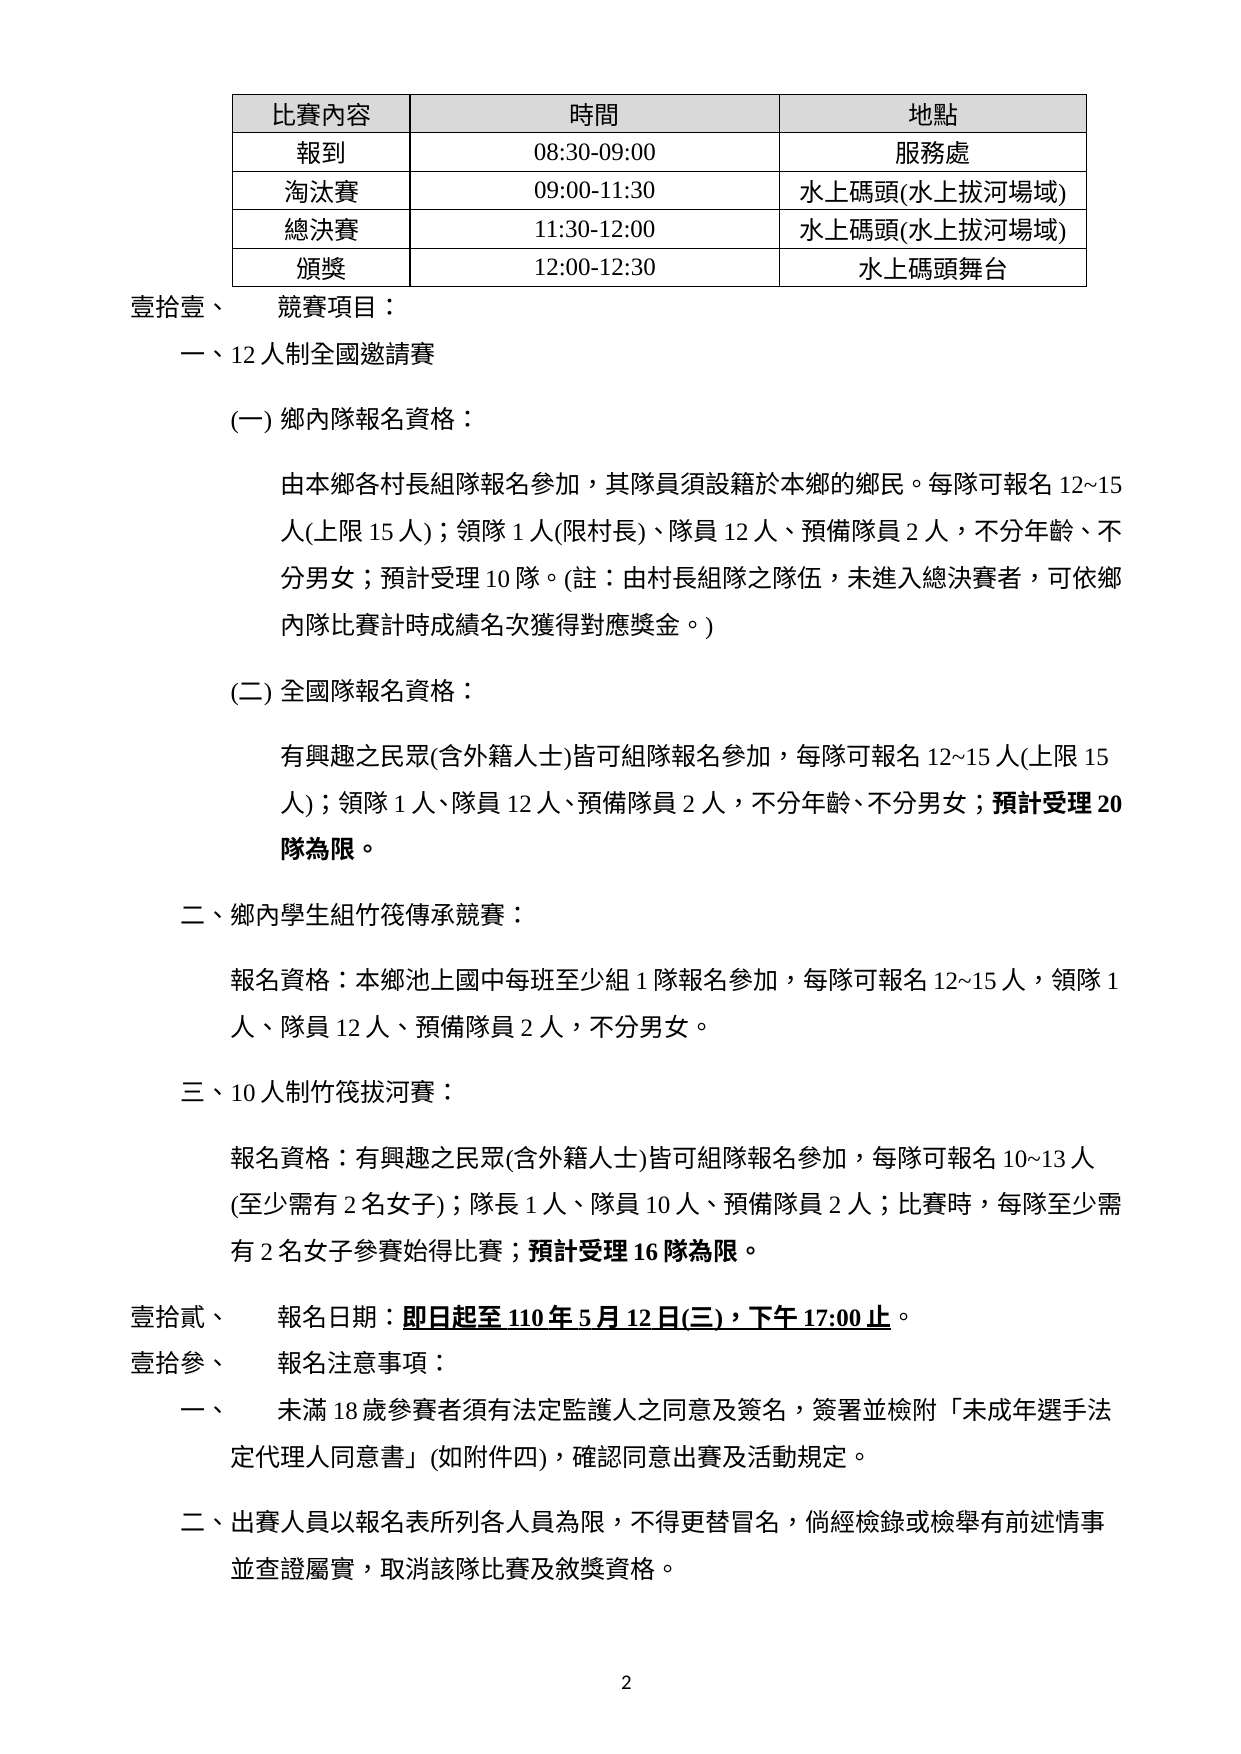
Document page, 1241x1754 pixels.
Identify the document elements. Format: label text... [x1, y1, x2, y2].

list 鄉內隊報名資格： [230, 399, 1122, 437]
table_cell 12:00-12:30 [411, 249, 779, 286]
list 出賽人員以報名表所列各人員為限，不得更替冒名，倘經檢錄或檢舉有前述情事並查證屬實，取消該隊比賽及敘獎資格。 [180, 1502, 1122, 1586]
text 報名資格：有興趣之民眾(含外籍人士)皆可組隊報名參加，每隊可報名10~13人(至少需有2名女子)；隊長1人、隊員10人、預備隊員2 人；比賽時，每隊至少需有2名女子參賽始得比賽；預計受理16隊為限。 [230, 1137, 1122, 1269]
list 10人制竹筏拔河賽： [180, 1072, 1122, 1110]
table_cell 淘汰賽 [233, 172, 409, 209]
table_cell 11:30-12:00 [411, 210, 779, 248]
text 有興趣之民眾(含外籍人士)皆可組隊報名參加，每隊可報名12~15人(上限15人)；領隊1人、隊員12人、預備隊員2 人，不分年齡、不分男女；預計受理20隊為限。 [280, 736, 1122, 867]
table_cell 服務處 [780, 133, 1086, 171]
table_cell 水上碼頭(水上拔河場域) [780, 172, 1086, 209]
list 12人制全國邀請賽 [180, 334, 1122, 371]
table_cell 水上碼頭(水上拔河場域) [780, 210, 1086, 248]
table_header 地點 [780, 95, 1086, 132]
list 鄉內學生組竹筏傳承競賽： [180, 895, 1122, 932]
table_header 時間 [411, 95, 779, 132]
text 由本鄉各村長組隊報名參加，其隊員須設籍於本鄉的鄉民。每隊可報名12~15人(上限15人)；領隊1人(限村長)、隊員12人、預備隊員2 人，不分年齡、不分男女；預計受理10隊。(註：由村長組隊之隊伍，未進入總決賽者，可依鄉內隊比賽計時成績名次獲得對應獎金。) [280, 464, 1122, 642]
table_cell 09:00-11:30 [411, 172, 779, 209]
table_cell 08:30-09:00 [411, 133, 779, 171]
list 報名日期：即日起至110年5月12日(三)，下午17:00止。 [130, 1297, 1122, 1334]
table_cell 報到 [233, 133, 409, 171]
table_cell 總決賽 [233, 210, 409, 248]
list 報名注意事項： [130, 1343, 1122, 1381]
list 競賽項目： [130, 287, 1122, 325]
list 全國隊報名資格： [230, 670, 1122, 708]
table_cell 水上碼頭舞台 [780, 249, 1086, 286]
text 報名資格：本鄉池上國中每班至少組1隊報名參加，每隊可報名12~15人，領隊1人、隊員12人、預備隊員2 人，不分男女。 [230, 960, 1122, 1044]
list 未滿18歲參賽者須有法定監護人之同意及簽名，簽署並檢附「未成年選手法定代理人同意書」(如附件四)，確認同意出賽及活動規定。 [180, 1390, 1122, 1474]
table_header 比賽內容 [233, 95, 409, 132]
table_cell 頒獎 [233, 249, 409, 286]
